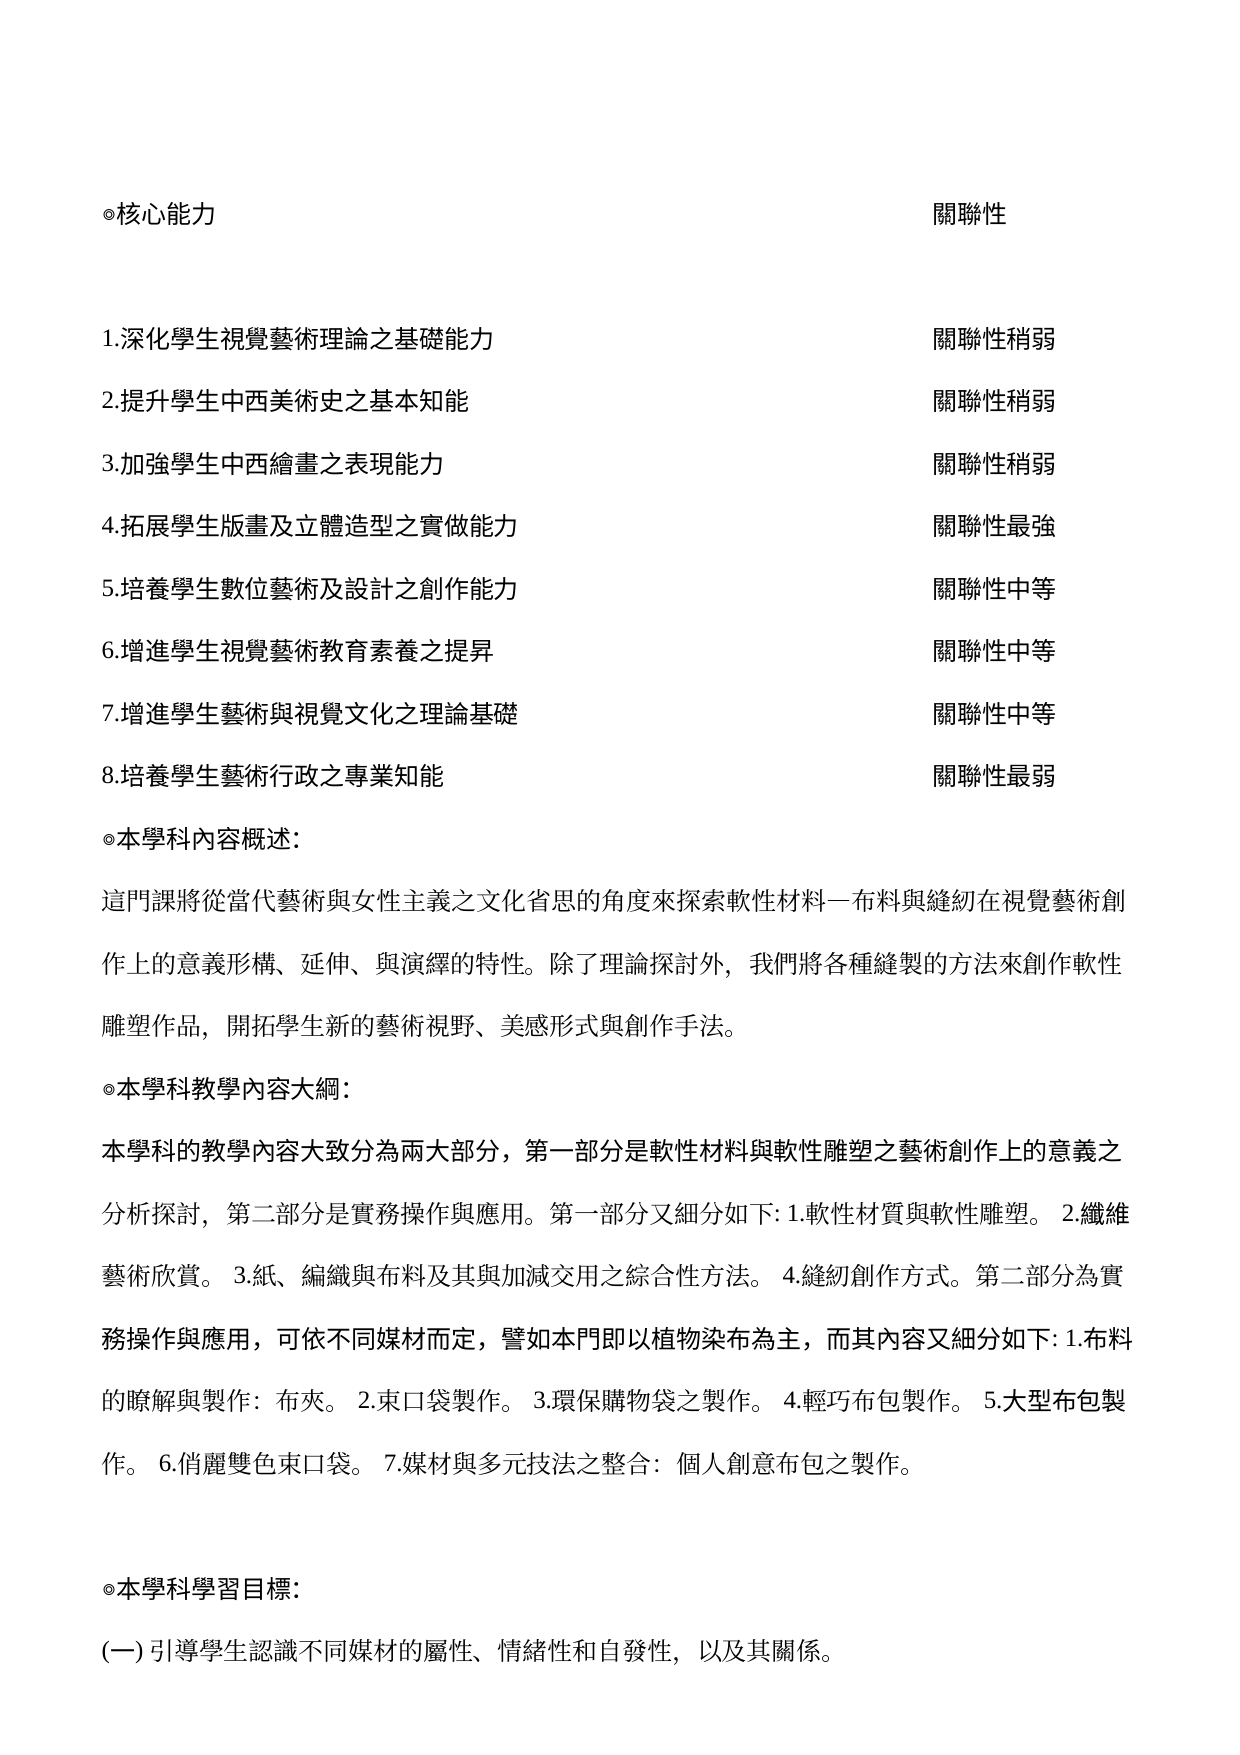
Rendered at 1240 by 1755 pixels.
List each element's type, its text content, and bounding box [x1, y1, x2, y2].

text ◎本學科內容概述： [101, 796, 1182, 858]
text 本學科的教學內容大致分為兩大部分，第一部分是軟性材料與軟性雕塑之藝術創作上的意義之 [101, 1108, 1182, 1171]
text ◎本學科學習目標： [101, 1546, 1182, 1608]
text 1.深化學生視覺藝術理論之基礎能力 關聯性稍弱 [101, 296, 1182, 358]
text ◎本學科教學內容大綱： [101, 1046, 1182, 1108]
text 務操作與應用，可依不同媒材而定，譬如本門即以植物染布為主，而其內容又細分如下: 1.布料 [101, 1296, 1182, 1358]
text 7.增進學生藝術與視覺文化之理論基礎 關聯性中等 [101, 671, 1182, 733]
text 作上的意義形構、延伸、與演繹的特性。除了理論探討外，我們將各種縫製的方法來創作軟性 [101, 921, 1182, 983]
text ◎核心能力 [101, 171, 932, 233]
text 8.培養學生藝術行政之專業知能 關聯性最弱 [101, 733, 1182, 796]
text 6.增進學生視覺藝術教育素養之提昇 關聯性中等 [101, 608, 1182, 671]
text 4.拓展學生版畫及立體造型之實做能力 關聯性最強 [101, 483, 1182, 546]
text 這門課將從當代藝術與女性主義之文化省思的角度來探索軟性材料—布料與縫紉在視覺藝術創 [101, 858, 1182, 921]
text 5.培養學生數位藝術及設計之創作能力 關聯性中等 [101, 546, 1182, 608]
text 的瞭解與製作：布夾。 2.束口袋製作。 3.環保購物袋之製作。 4.輕巧布包製作。 5.大型布包製 [101, 1358, 1182, 1421]
text 2.提升學生中西美術史之基本知能 關聯性稍弱 [101, 358, 1182, 421]
text 作。 6.俏麗雙色束口袋。 7.媒材與多元技法之整合：個人創意布包之製作。 [101, 1421, 1182, 1483]
text 分析探討，第二部分是實務操作與應用。第一部分又細分如下: 1.軟性材質與軟性雕塑。 2.纖維 [101, 1171, 1182, 1233]
text (一) 引導學生認識不同媒材的屬性、情緒性和自發性，以及其關係。 [101, 1608, 1182, 1671]
text 關聯性 [932, 171, 1182, 233]
text 藝術欣賞。 3.紙、編織與布料及其與加減交用之綜合性方法。 4.縫紉創作方式。第二部分為實 [101, 1233, 1182, 1296]
text 3.加強學生中西繪畫之表現能力 關聯性稍弱 [101, 421, 1182, 483]
text 雕塑作品，開拓學生新的藝術視野、美感形式與創作手法。 [101, 983, 1182, 1046]
